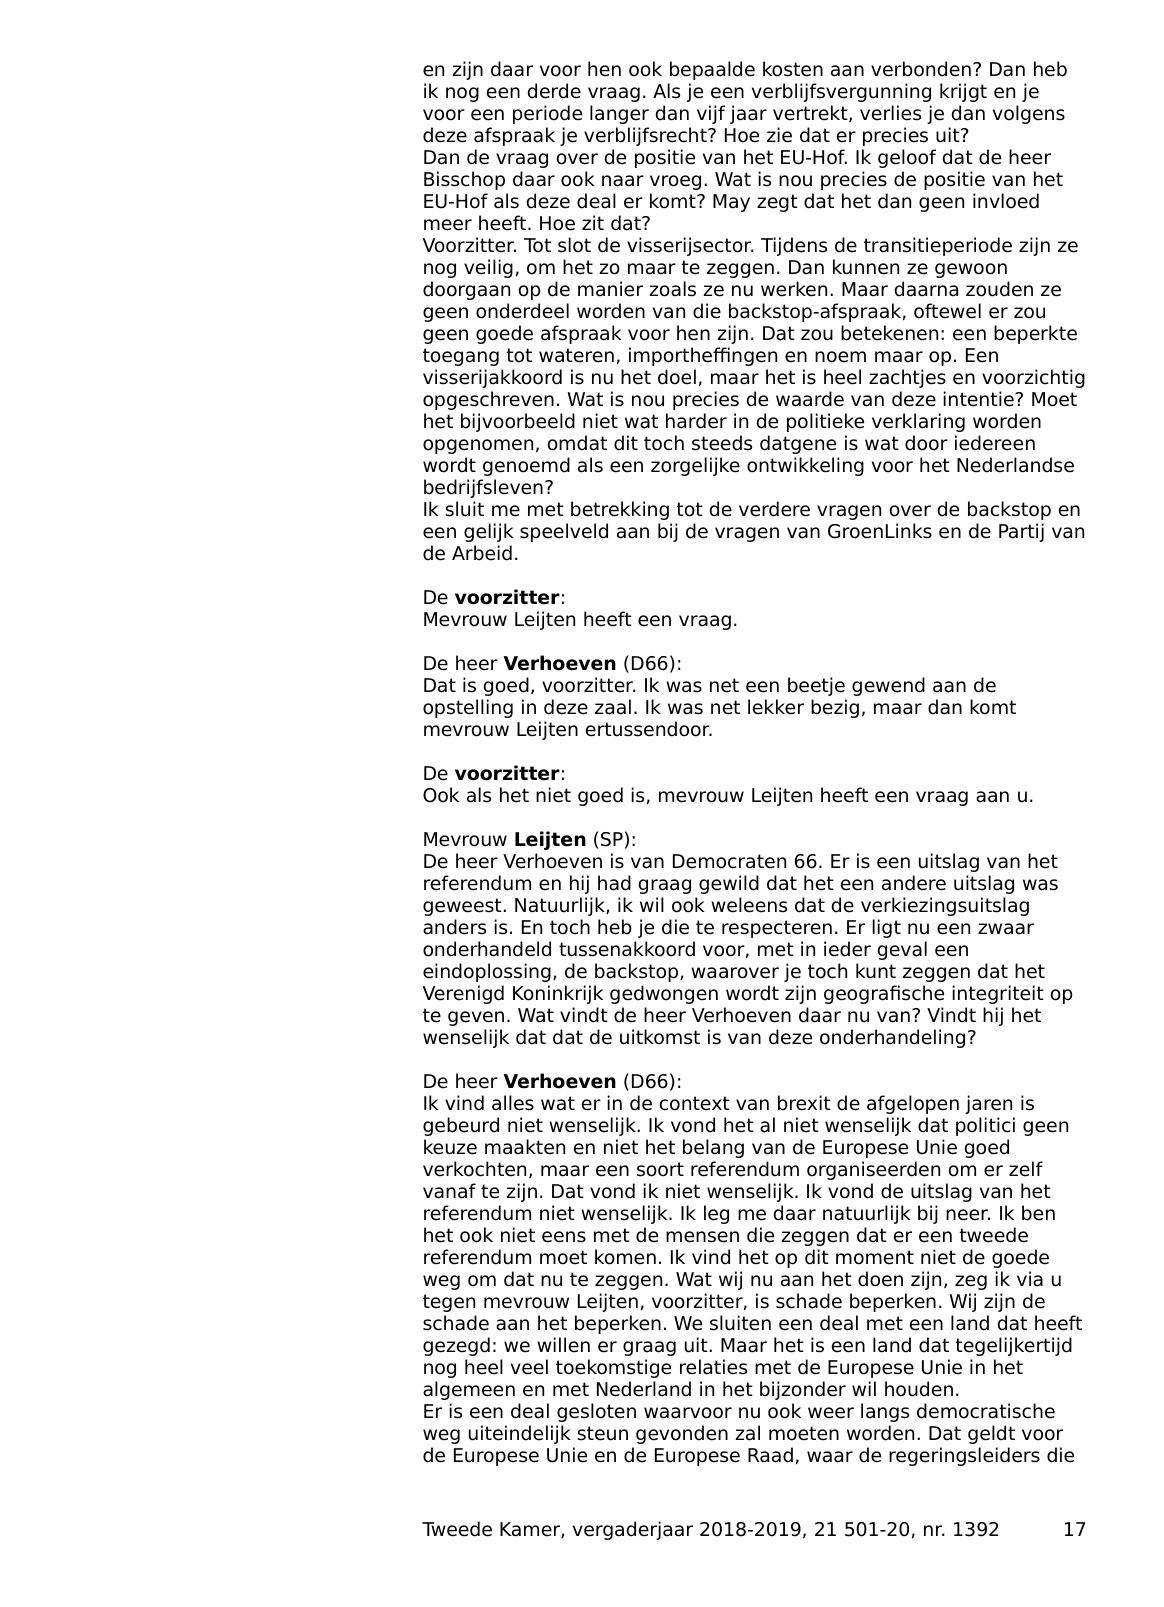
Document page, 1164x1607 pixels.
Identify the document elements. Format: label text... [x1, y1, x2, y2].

text Ik sluit me met betrekking tot de verdere vragen over de backstop en een gelijk speelveld aan bij de vragen van GroenLinks en de Partij van de Arbeid. [422, 499, 1087, 564]
text Mevrouw Leijten (SP): [422, 829, 1087, 851]
text De heer Verhoeven (D66): [422, 1071, 1087, 1093]
text en zijn daar voor hen ook bepaalde kosten aan verbonden? Dan heb ik nog een derde vraag. Als je een verblijfsvergunning krijgt en je voor een periode langer dan vijf jaar vertrekt, verlies je dan volgens deze afspraak je verblijfsrecht? Hoe zie dat er precies uit? [422, 59, 1087, 147]
text Ook als het niet goed is, mevrouw Leijten heeft een vraag aan u. [422, 785, 1087, 807]
text Ik vind alles wat er in de context van brexit de afgelopen jaren is gebeurd niet wenselijk. Ik vond het al niet wenselijk dat politici geen keuze maakten en niet het belang van de Europese Unie goed verkochten, maar een soort referendum organiseerden om er zelf vanaf te zijn. Dat vond ik niet wenselijk. Ik vond de uitslag van het referendum niet wenselijk. Ik leg me daar natuurlijk bij neer. Ik ben het ook niet eens met de mensen die zeggen dat er een tweede referendum moet komen. Ik vind het op dit moment niet de goede weg om dat nu te zeggen. Wat wij nu aan het doen zijn, zeg ik via u tegen mevrouw Leijten, voorzitter, is schade beperken. Wij zijn de schade aan het beperken. We sluiten een deal met een land dat heeft gezegd: we willen er graag uit. Maar het is een land dat tegelijkertijd nog heel veel toekomstige relaties met de Europese Unie in het algemeen en met Nederland in het bijzonder wil houden. [422, 1093, 1087, 1401]
text De voorzitter: [422, 587, 1087, 609]
text Voorzitter. Tot slot de visserijsector. Tijdens de transitieperiode zijn ze nog veilig, om het zo maar te zeggen. Dan kunnen ze gewoon doorgaan op de manier zoals ze nu werken. Maar daarna zouden ze geen onderdeel worden van die backstop-afspraak, oftewel er zou geen goede afspraak voor hen zijn. Dat zou betekenen: een beperkte toegang tot wateren, importheffingen en noem maar op. Een visserijakkoord is nu het doel, maar het is heel zachtjes en voorzichtig opgeschreven. Wat is nou precies de waarde van deze intentie? Moet het bijvoorbeeld niet wat harder in de politieke verklaring worden opgenomen, omdat dit toch steeds datgene is wat door iedereen wordt genoemd als een zorgelijke ontwikkeling voor het Nederlandse bedrijfsleven? [422, 235, 1087, 499]
text De heer Verhoeven (D66): [422, 653, 1087, 675]
text De voorzitter: [422, 763, 1087, 785]
text Er is een deal gesloten waarvoor nu ook weer langs democratische weg uiteindelijk steun gevonden zal moeten worden. Dat geldt voor de Europese Unie en de Europese Raad, waar de regeringsleiders die [422, 1401, 1087, 1467]
text Mevrouw Leijten heeft een vraag. [422, 609, 1087, 631]
text Dan de vraag over de positie van het EU-Hof. Ik geloof dat de heer Bisschop daar ook naar vroeg. Wat is nou precies de positie van het EU-Hof als deze deal er komt? May zegt dat het dan geen invloed meer heeft. Hoe zit dat? [422, 147, 1087, 235]
text De heer Verhoeven is van Democraten 66. Er is een uitslag van het referendum en hij had graag gewild dat het een andere uitslag was geweest. Natuurlijk, ik wil ook weleens dat de verkiezingsuitslag anders is. En toch heb je die te respecteren. Er ligt nu een zwaar onderhandeld tussenakkoord voor, met in ieder geval een eindoplossing, de backstop, waarover je toch kunt zeggen dat het Verenigd Koninkrijk gedwongen wordt zijn geografische integriteit op te geven. Wat vindt de heer Verhoeven daar nu van? Vindt hij het wenselijk dat dat de uitkomst is van deze onderhandeling? [422, 851, 1087, 1049]
text Dat is goed, voorzitter. Ik was net een beetje gewend aan de opstelling in deze zaal. Ik was net lekker bezig, maar dan komt mevrouw Leijten ertussendoor. [422, 675, 1087, 741]
